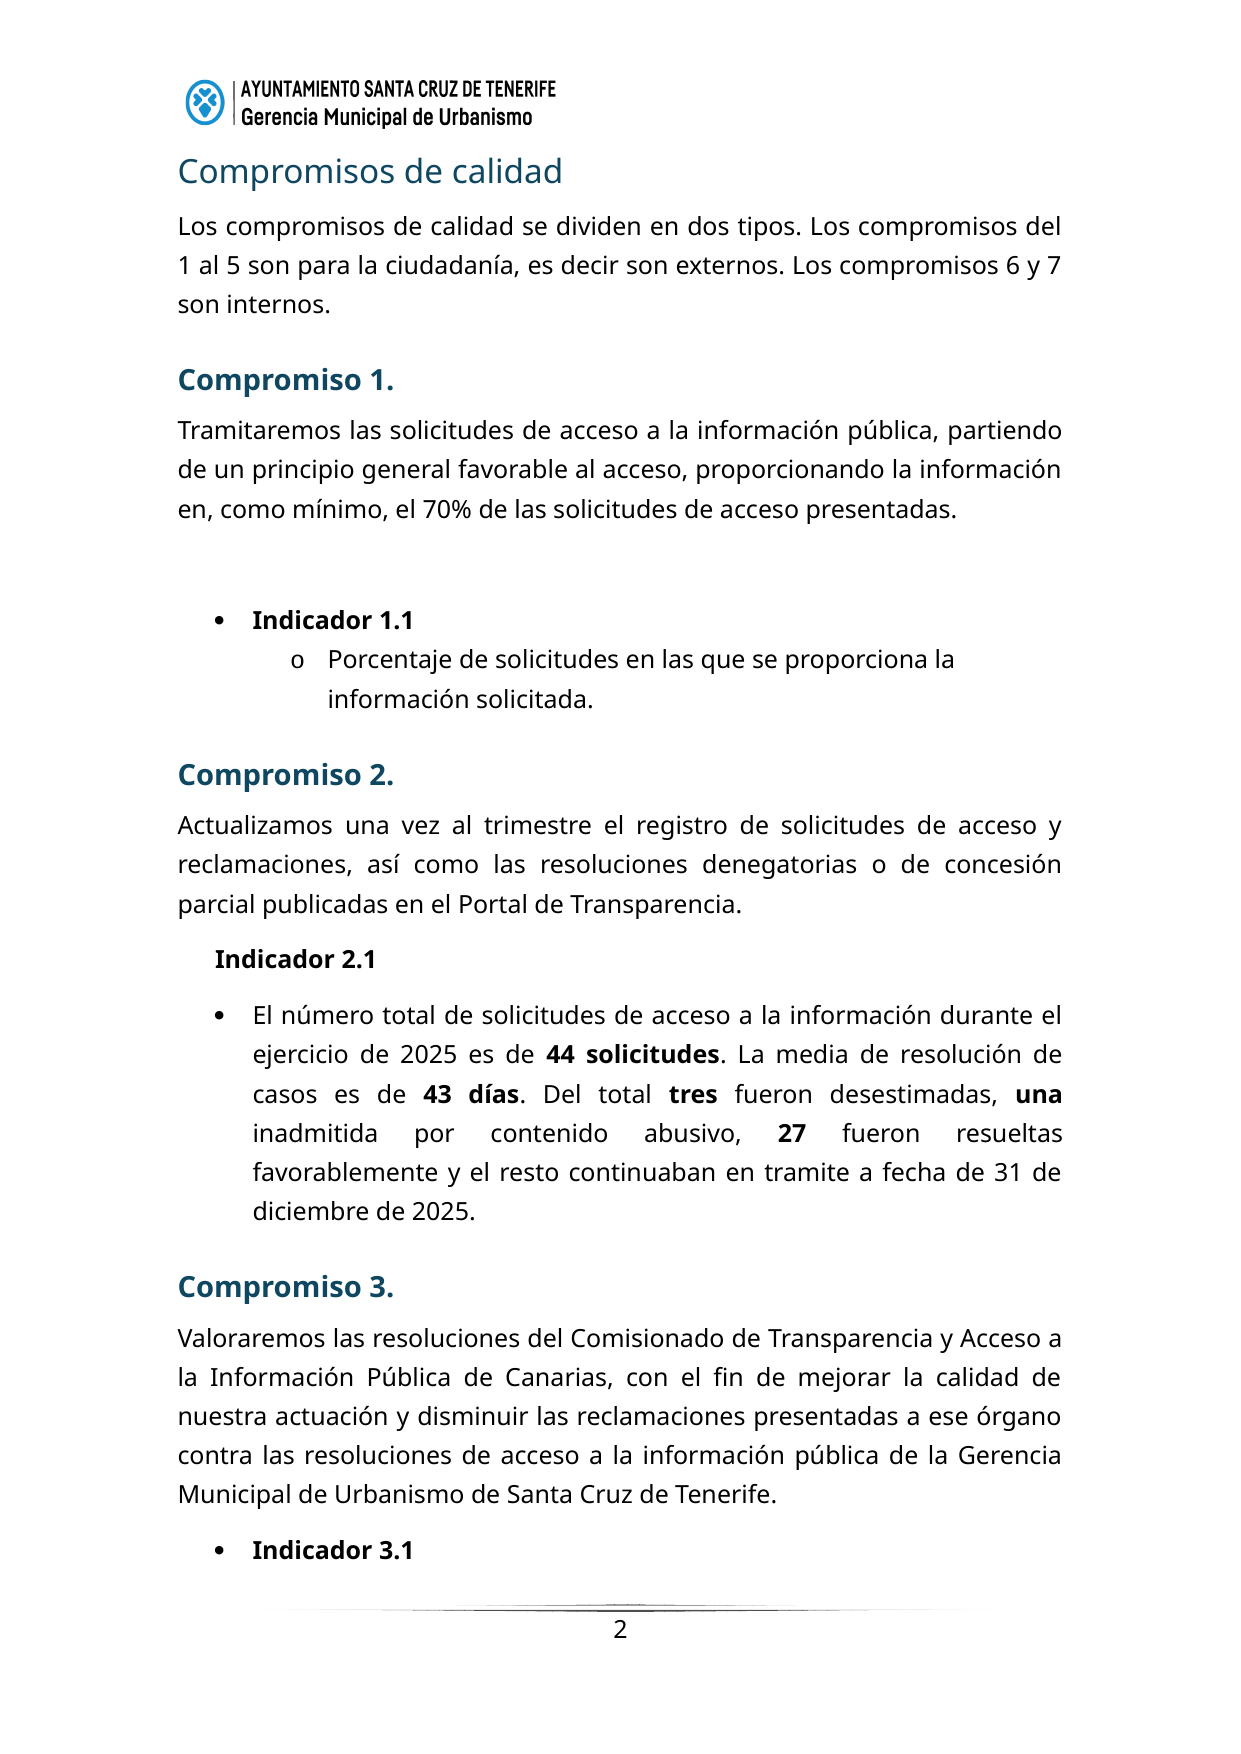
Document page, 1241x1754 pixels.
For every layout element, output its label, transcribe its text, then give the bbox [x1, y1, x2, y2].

text Los compromisos de calidad se dividen en dos tipos. Los compromisos del 1 al 5 son para la ciudadanía, es decir son externos. Los compromisos 6 y 7 son internos. [177, 208, 1063, 321]
text Actualizamos una vez al trimestre el registro de solicitudes de acceso y reclamaciones, así como las resoluciones denegatorias o de concesión parcial publicadas en el Portal de Transparencia. [177, 808, 1063, 920]
text Indicador 2.1 [215, 942, 1063, 976]
list Porcentaje de solicitudes en las que se proporciona la información solicitada. [290, 642, 1063, 716]
list El número total de solicitudes de acceso a la información durante el ejercicio de 2025 es de 44 solicitudes. La media de resolución de casos es de 43 días. Del total tres fueron desestimadas, una inadmitida por contenido abusivo, 27 fueron resueltas favorablemente y el resto continuaban en tramite a fecha de 31 de diciembre de 2025. [215, 998, 1063, 1228]
text Valoraremos las resoluciones del Comisionado de Transparencia y Acceso a la Información Pública de Canarias, con el fin de mejorar la calidad de nuestra actuación y disminuir las reclamaciones presentadas a ese órgano contra las resoluciones de acceso a la información pública de la Gerencia Municipal de Urbanismo de Santa Cruz de Tenerife. [177, 1320, 1063, 1511]
subtitle Compromiso 1. [177, 359, 1063, 399]
list Indicador 3.1 [215, 1533, 1063, 1567]
subtitle Compromisos de calidad [177, 148, 1063, 193]
subtitle Compromiso 2. [177, 754, 1063, 794]
text Tramitaremos las solicitudes de acceso a la información pública, partiendo de un principio general favorable al acceso, proporcionando la información en, como mínimo, el 70% de las solicitudes de acceso presentadas. [177, 413, 1063, 525]
list Indicador 1.1 [215, 603, 1063, 637]
subtitle Compromiso 3. [177, 1266, 1063, 1306]
